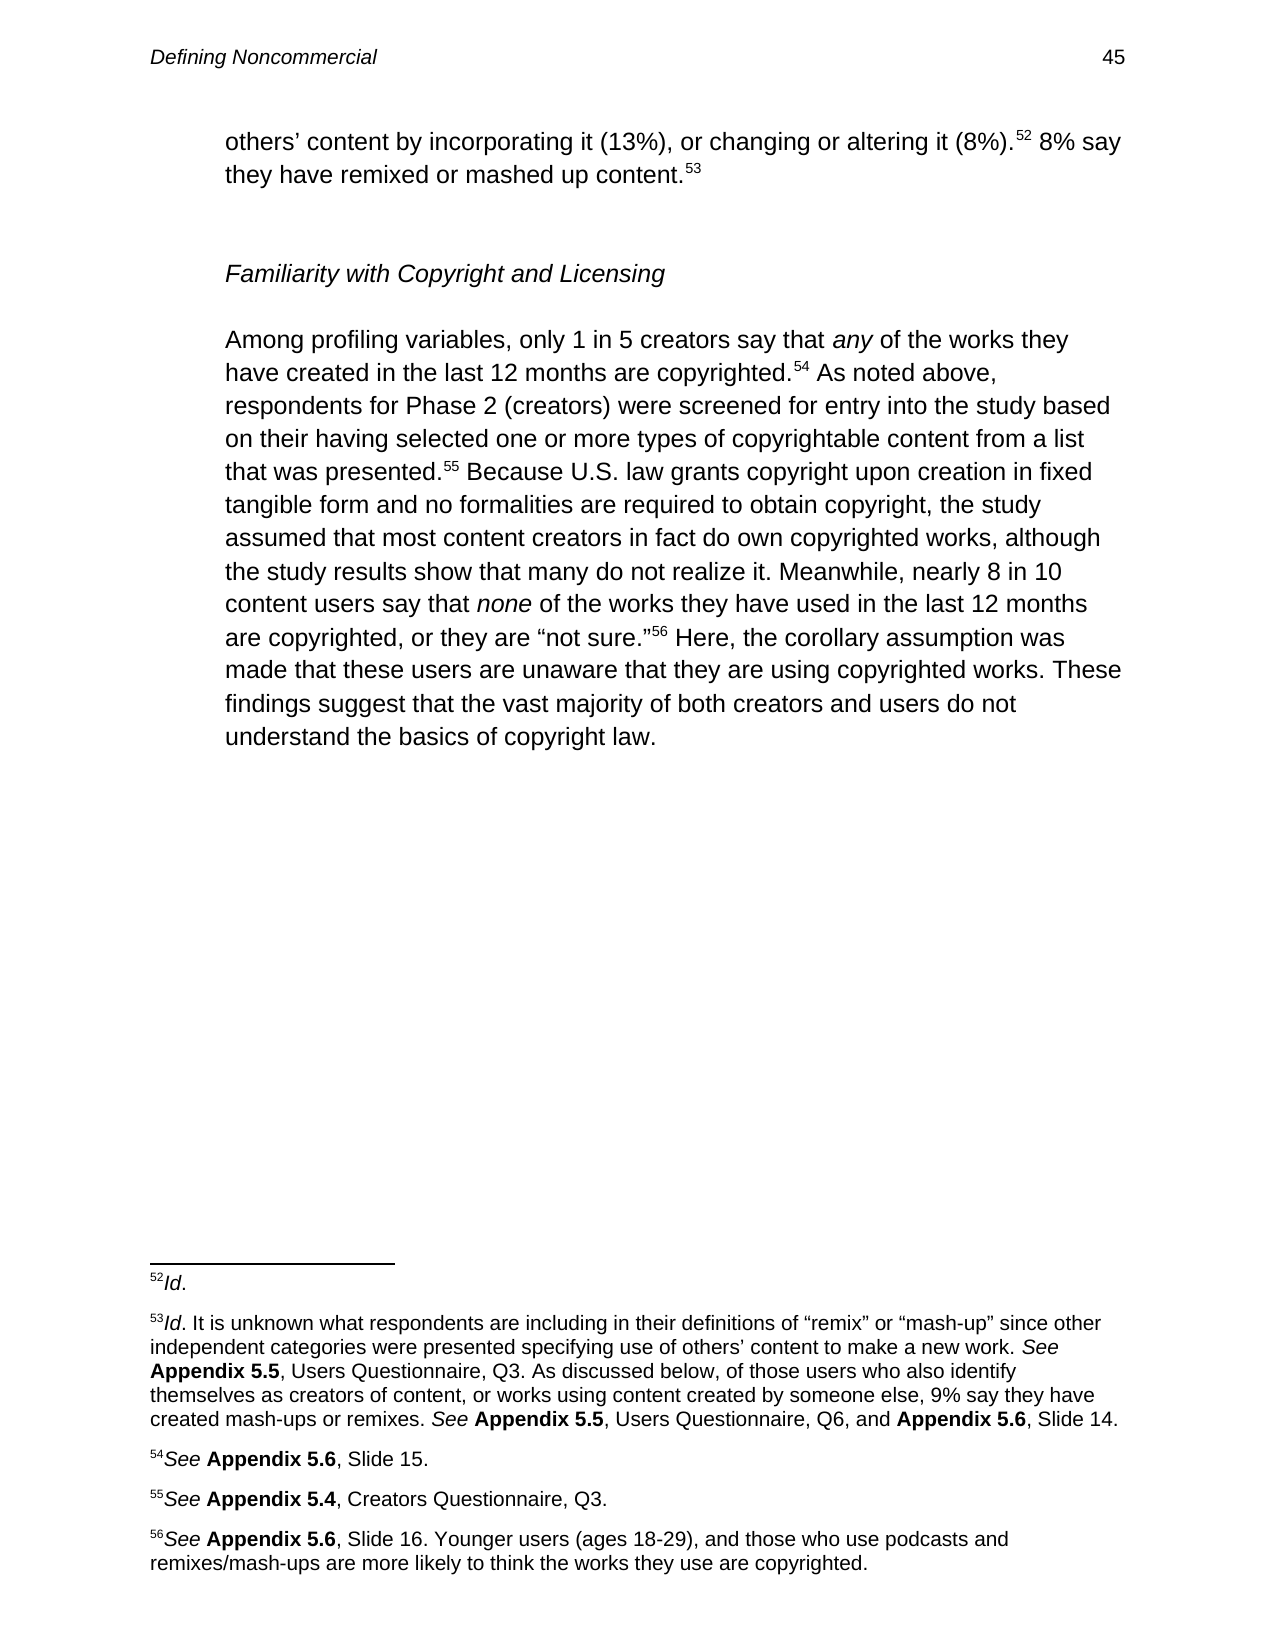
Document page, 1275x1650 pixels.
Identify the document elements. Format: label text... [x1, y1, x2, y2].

text Id. It is unknown what respondents are including in their definitions of “remix” or “mash-up” since other independent categories were presented specifying use of others’ content to make a new work. See Appendix 5.5, Users Questionnaire, Q3. As discussed below, of those users who also identify themselves as creators of content, or works using content created by someone else, 9% say they have created mash-ups or remixes. See Appendix 5.5, Users Questionnaire, Q6, and Appendix 5.6, Slide 14. [150, 1311, 1125, 1430]
text Familiarity with Copyright and Licensing [225, 259, 1125, 288]
text Among profiling variables, only 1 in 5 creators say that any of the works they have created in the last 12 months are copyrighted. As noted above, respondents for Phase 2 (creators) were screened for entry into the study based on their having selected one or more types of copyrightable content from a list that was presented. Because U.S. law grants copyright upon creation in fixed tangible form and no formalities are required to obtain copyright, the study assumed that most content creators in fact do own copyrighted works, although the study results show that many do not realize it. Meanwhile, nearly 8 in 10 content users say that none of the works they have used in the last 12 months are copyrighted, or they are “not sure.” Here, the corollary assumption was made that these users are unaware that they are using copyrighted works. These findings suggest that the vast majority of both creators and users do not understand the basics of copyright law. [225, 325, 1125, 750]
text See Appendix 5.6, Slide 16. Younger users (ages 18-29), and those who use podcasts and remixes/mash-ups are more likely to think the works they use are copyrighted. [150, 1527, 1125, 1575]
text Id. [150, 1270, 1125, 1294]
text See Appendix 5.4, Creators Questionnaire, Q3. [150, 1487, 1125, 1511]
text See Appendix 5.6, Slide 15. [150, 1447, 1125, 1471]
text others’ content by incorporating it (13%), or changing or altering it (8%). 8% say they have remixed or mashed up content. [225, 127, 1125, 189]
